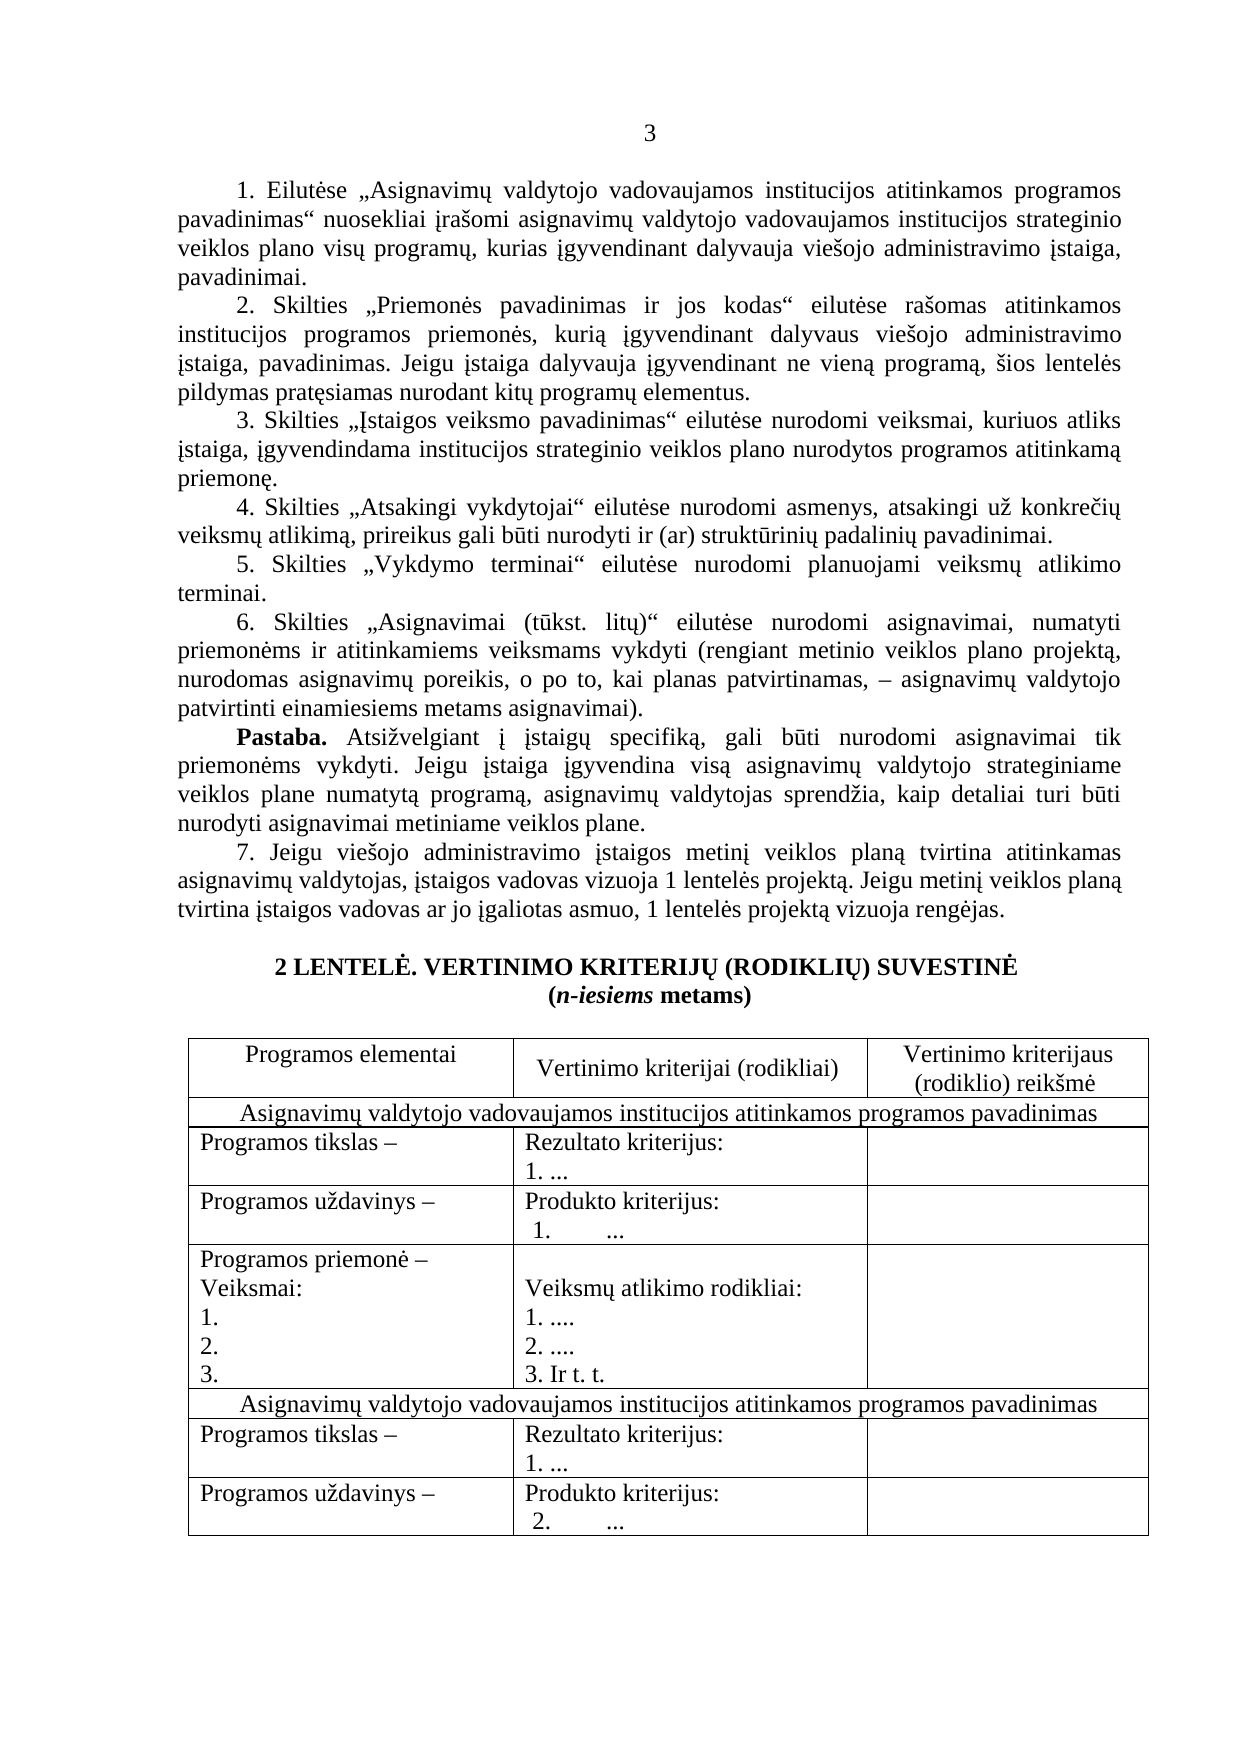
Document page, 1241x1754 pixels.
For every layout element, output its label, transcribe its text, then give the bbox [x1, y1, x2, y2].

text 7. Jeigu viešojo administravimo įstaigos metinį veiklos planą tvirtina atitinkamas asignavimų valdytojas, įstaigos vadovas vizuoja 1 lentelės projektą. Jeigu metinį veiklos planą tvirtina įstaigos vadovas ar jo įgaliotas asmuo, 1 lentelės projektą vizuoja rengėjas. [177, 837, 1122, 923]
text 2 LENTELĖ. VERTINIMO KRITERIJŲ (RODIKLIŲ) SUVESTINĖ (n-iesiems metams) [177, 952, 1122, 1009]
table_cell Programos uždavinys – [189, 1478, 513, 1535]
table_cell Rezultato kriterijus: 1. ... [514, 1419, 867, 1477]
table_header Programos elementai [189, 1039, 513, 1097]
table_cell Programos tikslas – [189, 1128, 513, 1185]
text Pastaba. Atsižvelgiant į įstaigų specifiką, gali būti nurodomi asignavimai tik priemonėms vykdyti. Jeigu įstaiga įgyvendina visą asignavimų valdytojo strateginiame veiklos plane numatytą programą, asignavimų valdytojas sprendžia, kaip detaliai turi būti nurodyti asignavimai metiniame veiklos plane. [177, 722, 1122, 837]
text 5. Skilties „Vykdymo terminai“ eilutėse nurodomi planuojami veiksmų atlikimo terminai. [177, 549, 1122, 607]
text 3. Skilties „Įstaigos veiksmo pavadinimas“ eilutėse nurodomi veiksmai, kuriuos atliks įstaiga, įgyvendindama institucijos strateginio veiklos plano nurodytos programos atitinkamą priemonę. [177, 406, 1122, 492]
text 6. Skilties „Asignavimai (tūkst. litų)“ eilutėse nurodomi asignavimai, numatyti priemonėms ir atitinkamiems veiksmams vykdyti (rengiant metinio veiklos plano projektą, nurodomas asignavimų poreikis, o po to, kai planas patvirtinamas, – asignavimų valdytojo patvirtinti einamiesiems metams asignavimai). [177, 607, 1122, 722]
table_cell [868, 1186, 1148, 1243]
table_cell Asignavimų valdytojo vadovaujamos institucijos atitinkamos programos pavadinimas [189, 1098, 1148, 1126]
text 2. Skilties „Priemonės pavadinimas ir jos kodas“ eilutėse rašomas atitinkamos institucijos programos priemonės, kurią įgyvendinant dalyvaus viešojo administravimo įstaiga, pavadinimas. Jeigu įstaiga dalyvauja įgyvendinant ne vieną programą, šios lentelės pildymas pratęsiamas nurodant kitų programų elementus. [177, 291, 1122, 406]
table_cell [868, 1478, 1148, 1535]
table_header Vertinimo kriterijaus (rodiklio) reikšmė [868, 1039, 1148, 1097]
table_cell Produkto kriterijus: 2. ... [514, 1478, 867, 1535]
table_cell [868, 1245, 1148, 1388]
table_cell Rezultato kriterijus: 1. ... [514, 1128, 867, 1185]
table_cell Produkto kriterijus: 1. ... [514, 1186, 867, 1243]
table_cell Programos uždavinys – [189, 1186, 513, 1243]
table_cell Veiksmų atlikimo rodikliai: 1. .... 2. .... 3. Ir t. t. [514, 1245, 867, 1388]
table_cell Asignavimų valdytojo vadovaujamos institucijos atitinkamos programos pavadinimas [189, 1389, 1148, 1418]
text 1. Eilutėse „Asignavimų valdytojo vadovaujamos institucijos atitinkamos programos pavadinimas“ nuosekliai įrašomi asignavimų valdytojo vadovaujamos institucijos strateginio veiklos plano visų programų, kurias įgyvendinant dalyvauja viešojo administravimo įstaiga, pavadinimai. [177, 176, 1122, 291]
table_cell [868, 1419, 1148, 1477]
table_header Vertinimo kriterijai (rodikliai) [514, 1039, 867, 1097]
table_cell [868, 1128, 1148, 1185]
table_cell Programos tikslas – [189, 1419, 513, 1477]
text 4. Skilties „Atsakingi vykdytojai“ eilutėse nurodomi asmenys, atsakingi už konkrečių veiksmų atlikimą, prireikus gali būti nurodyti ir (ar) struktūrinių padalinių pavadinimai. [177, 492, 1122, 549]
table_cell Programos priemonė – Veiksmai: 1. 2. 3. [189, 1245, 513, 1388]
